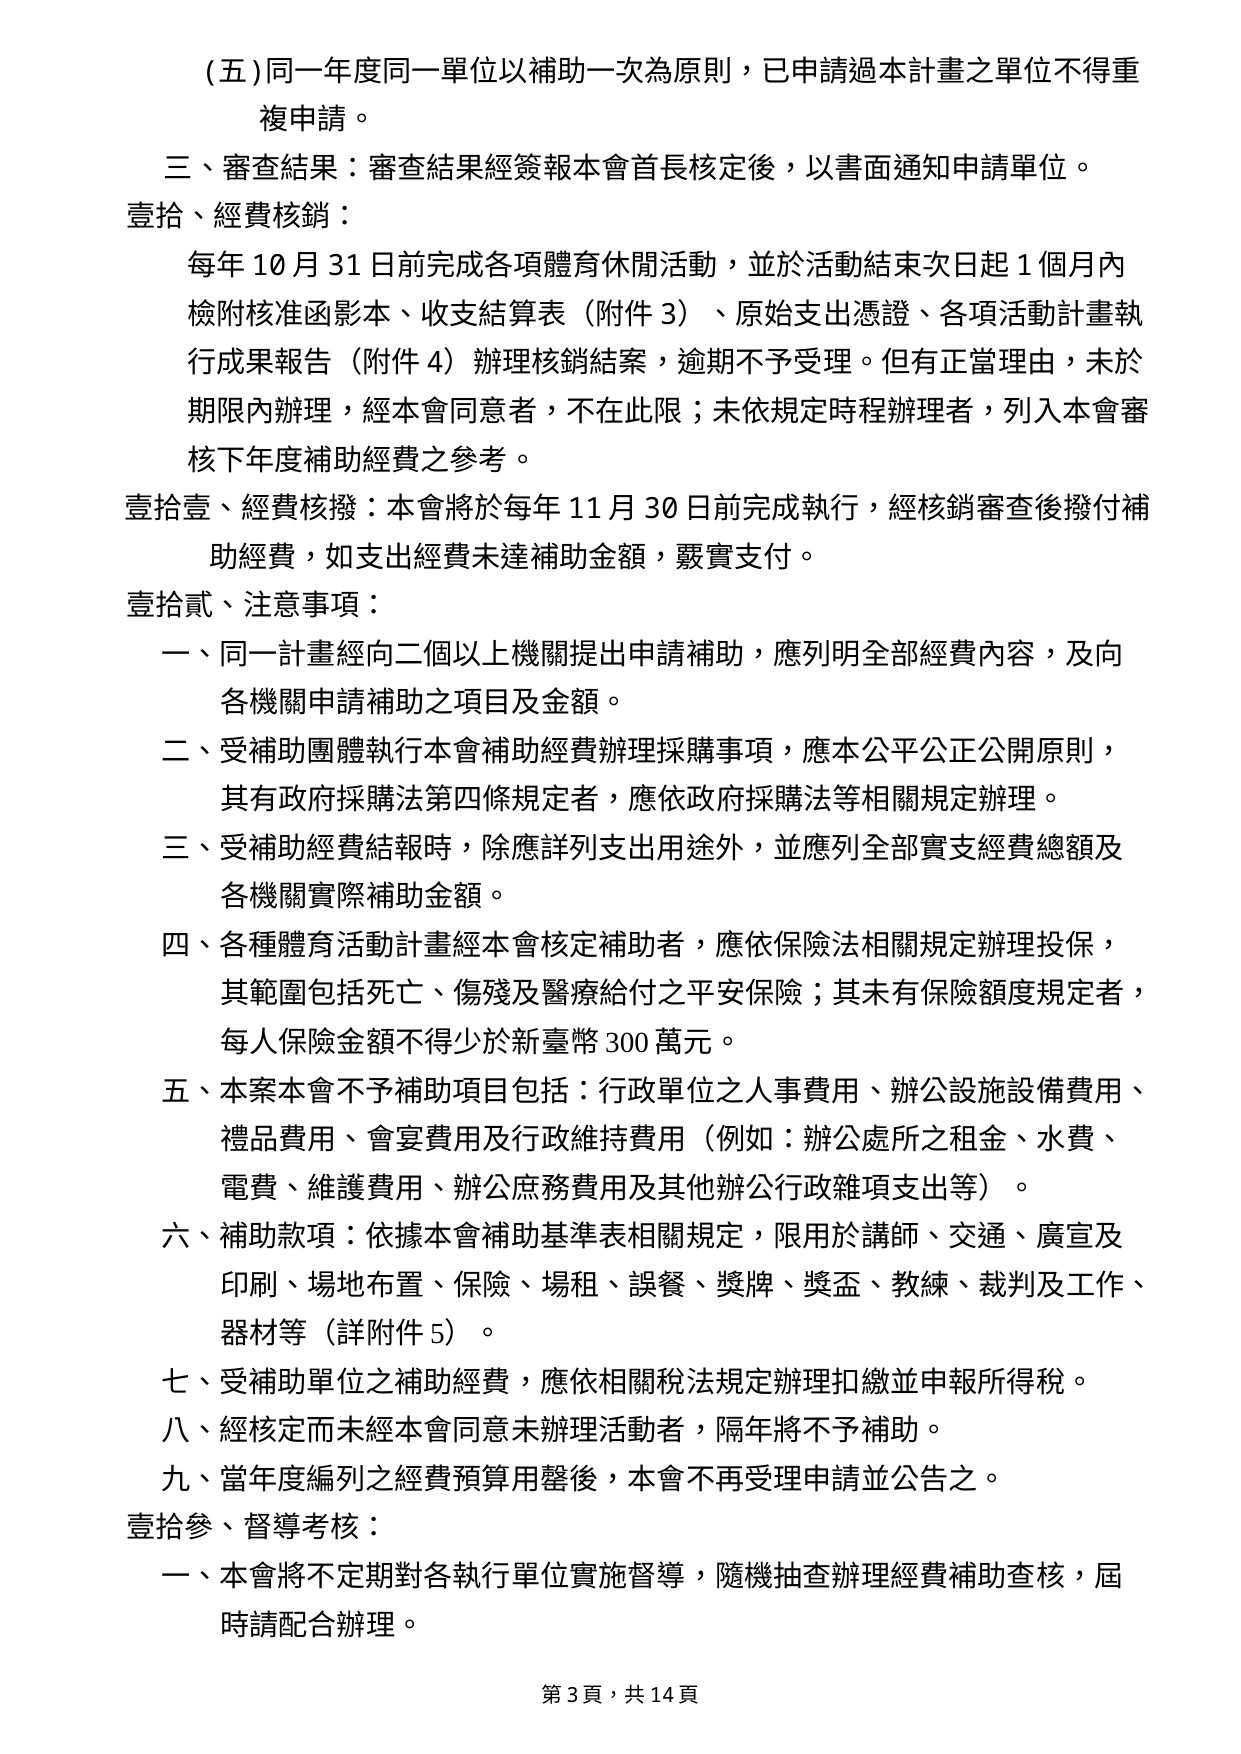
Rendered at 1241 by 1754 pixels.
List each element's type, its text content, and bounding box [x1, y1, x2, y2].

list 本會將不定期對各執行單位實施督導，隨機抽查辦理經費補助查核，屆時請配合辦理。 [161, 1553, 1152, 1643]
list 經費核銷： [126, 193, 1152, 235]
list 同一計畫經向二個以上機關提出申請補助，應列明全部經費內容，及向各機關申請補助之項目及金額。 [161, 630, 1152, 721]
list 受補助經費結報時，除應詳列支出用途外，並應列全部實支經費總額及各機關實際補助金額。 [161, 824, 1152, 915]
list 本案本會不予補助項目包括：行政單位之人事費用、辦公設施設備費用、禮品費用、會宴費用及行政維持費用（例如：辦公處所之租金、水費、電費、維護費用、辦公庶務費用及其他辦公行政雜項支出等）。 [161, 1067, 1152, 1207]
list 督導考核： [126, 1504, 1152, 1546]
list 注意事項： [126, 582, 1152, 624]
list 審查結果：審查結果經簽報本會首長核定後，以書面通知申請單位。 [164, 144, 1152, 187]
list 各種體育活動計畫經本會核定補助者，應依保險法相關規定辦理投保，其範圍包括死亡、傷殘及醫療給付之平安保險；其未有保險額度規定者，每人保險金額不得少於新臺幣300萬元。 [161, 922, 1152, 1061]
list 同一年度同一單位以補助一次為原則，已申請過本計畫之單位不得重複申請。 [201, 47, 1152, 138]
list 受補助單位之補助經費，應依相關稅法規定辦理扣繳並申報所得稅。 [161, 1358, 1152, 1401]
list 當年度編列之經費預算用罄後，本會不再受理申請並公告之。 [161, 1456, 1152, 1498]
text 每年10月31日前完成各項體育休閒活動，並於活動結束次日起1個月內檢附核准函影本、收支結算表（附件3）、原始支出憑證、各項活動計畫執行成果報告（附件4）辦理核銷結案，逾期不予受理。但有正當理由，未於期限內辦理，經本會同意者，不在此限；未依規定時程辦理者，列入本會審核下年度補助經費之參考。 [187, 242, 1152, 478]
list 補助款項：依據本會補助基準表相關規定，限用於講師、交通、廣宣及印刷、場地布置、保險、場租、誤餐、獎牌、獎盃、教練、裁判及工作、器材等（詳附件5）。 [161, 1213, 1152, 1352]
list 經核定而未經本會同意未辦理活動者，隔年將不予補助。 [161, 1407, 1152, 1449]
list 經費核撥：本會將於每年11月30日前完成執行，經核銷審查後撥付補助經費，如支出經費未達補助金額，覈實支付。 [124, 484, 1152, 576]
list 受補助團體執行本會補助經費辦理採購事項，應本公平公正公開原則，其有政府採購法第四條規定者，應依政府採購法等相關規定辦理。 [161, 727, 1152, 818]
